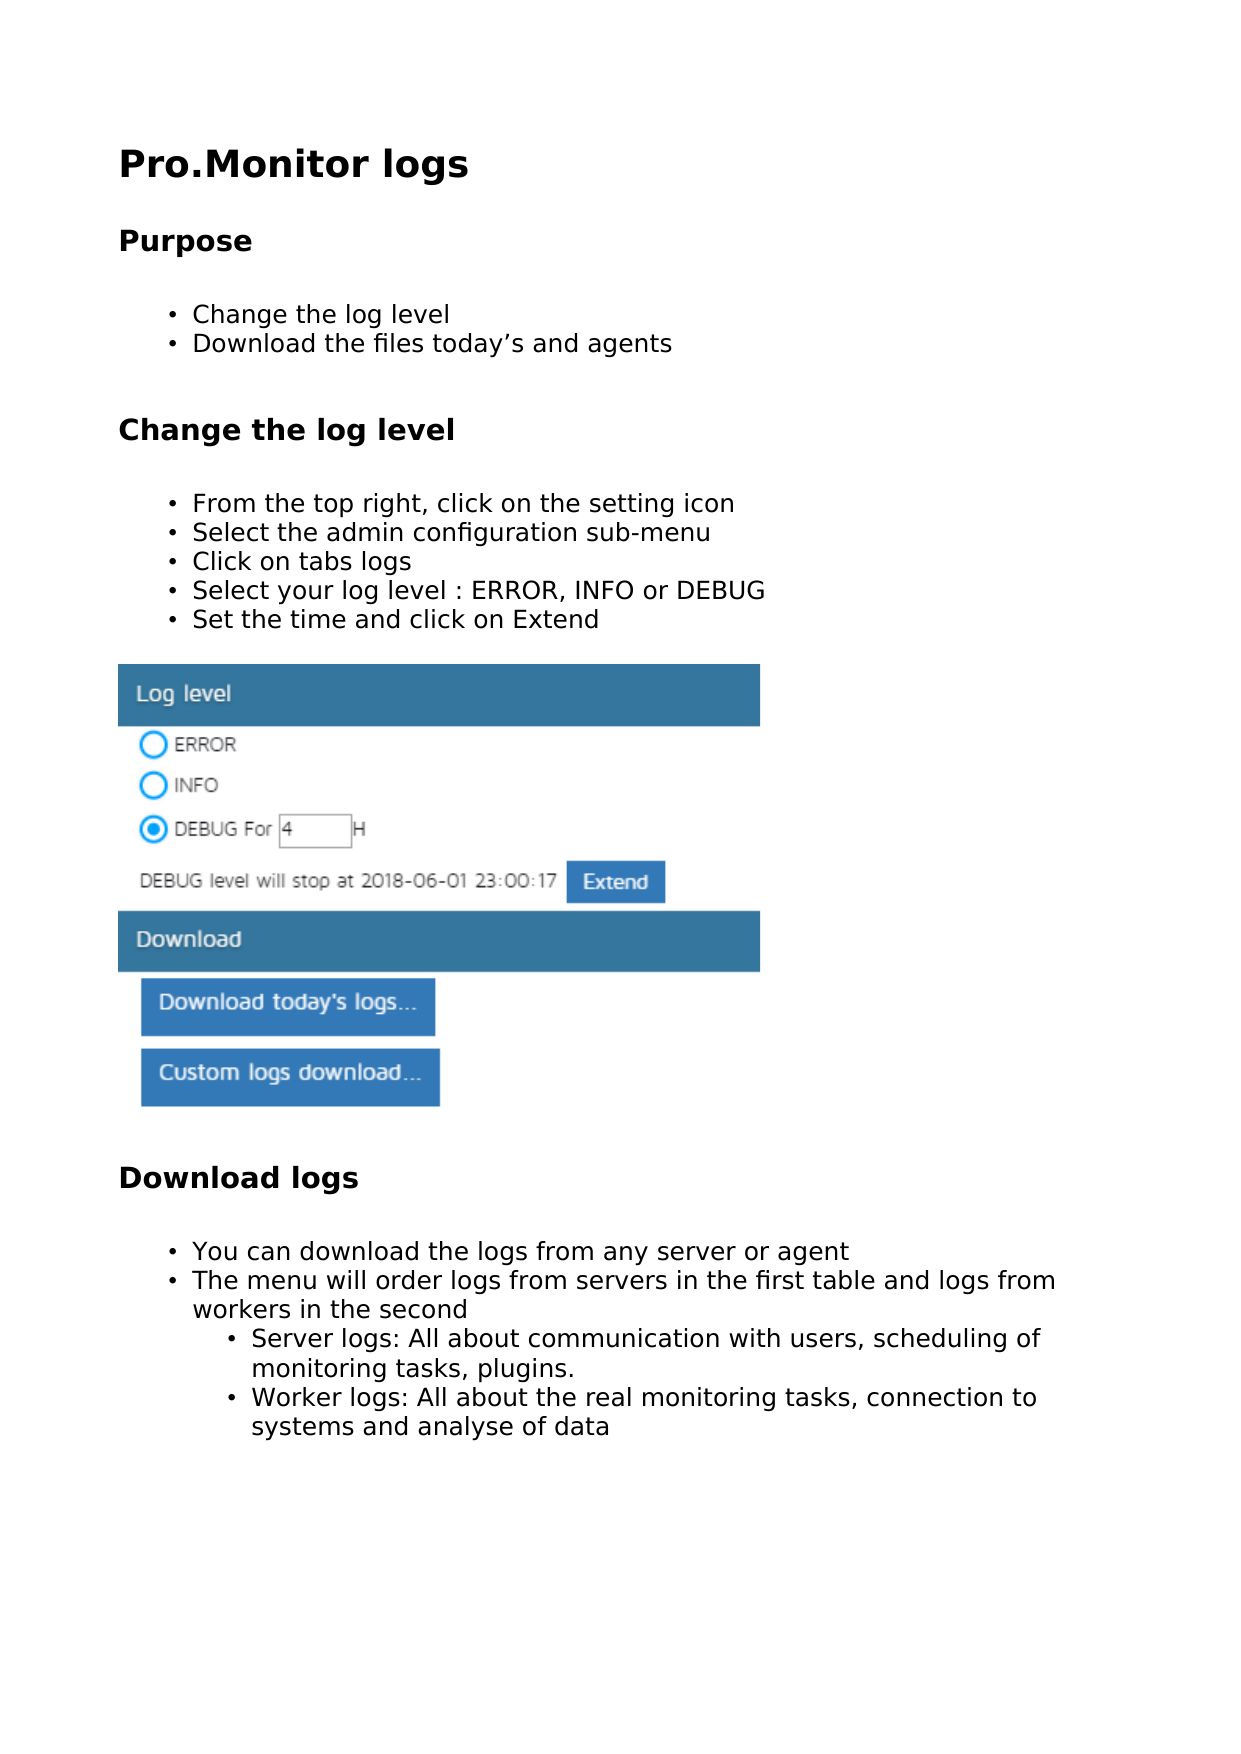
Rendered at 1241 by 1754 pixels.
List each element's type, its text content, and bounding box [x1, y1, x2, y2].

list From the top right, click on the setting icon [177, 489, 1122, 518]
list Select the admin configuration sub-menu [177, 518, 1122, 547]
list Select your log level : ERROR, INFO or DEBUG [177, 576, 1122, 606]
subtitle Download logs [118, 1161, 1122, 1195]
list Worker logs: All about the real monitoring tasks, connection to systems and analyse of data [236, 1383, 1122, 1441]
list Download the files today’s and agents [177, 329, 1122, 358]
picture [118, 664, 761, 1124]
list Set the time and click on Extend [177, 606, 1122, 635]
subtitle Pro.Monitor logs [118, 143, 1122, 187]
subtitle Change the log level [118, 413, 1122, 447]
list Change the log level [177, 300, 1122, 329]
list You can download the logs from any server or agent [177, 1237, 1122, 1266]
list Server logs: All about communication with users, scheduling of monitoring tasks, plugins. [236, 1324, 1122, 1383]
list Click on tabs logs [177, 547, 1122, 576]
subtitle Purpose [118, 224, 1122, 258]
list The menu will order logs from servers in the first table and logs from workers in the second [177, 1266, 1122, 1324]
